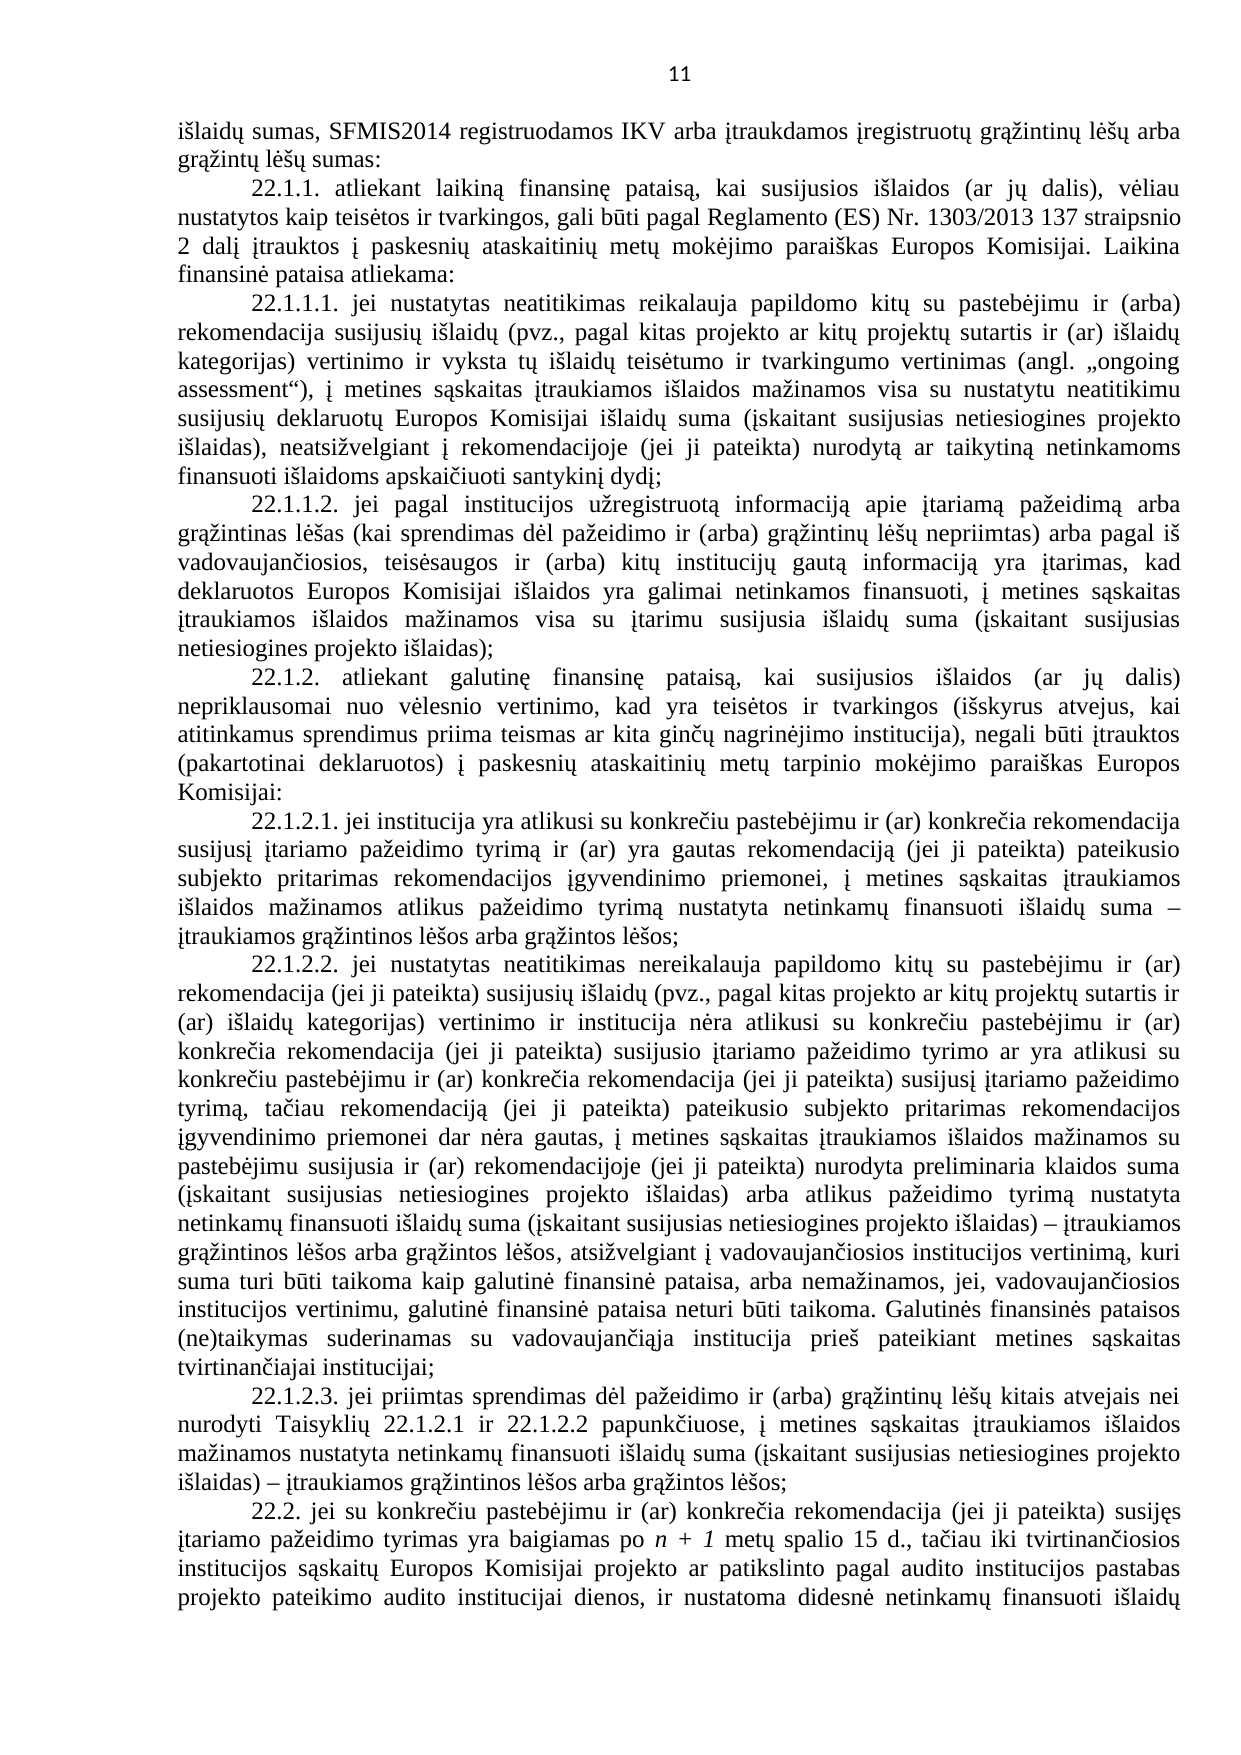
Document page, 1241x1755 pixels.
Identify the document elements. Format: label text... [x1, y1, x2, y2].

text 22.1.1.1. jei nustatytas neatitikimas reikalauja papildomo kitų su pastebėjimu ir (arba) rekomendacija susijusių išlaidų (pvz., pagal kitas projekto ar kitų projektų sutartis ir (ar) išlaidų kategorijas) vertinimo ir vyksta tų išlaidų teisėtumo ir tvarkingumo vertinimas (angl. „ongoing assessment“), į metines sąskaitas įtraukiamos išlaidos mažinamos visa su nustatytu neatitikimu susijusių deklaruotų Europos Komisijai išlaidų suma (įskaitant susijusias netiesiogines projekto išlaidas), neatsižvelgiant į rekomendacijoje (jei ji pateikta) nurodytą ar taikytiną netinkamoms finansuoti išlaidoms apskaičiuoti santykinį dydį; [177, 288, 1181, 489]
text 22.1.2.3. jei priimtas sprendimas dėl pažeidimo ir (arba) grąžintinų lėšų kitais atvejais nei nurodyti Taisyklių 22.1.2.1 ir 22.1.2.2 papunkčiuose, į metines sąskaitas įtraukiamos išlaidos mažinamos nustatyta netinkamų finansuoti išlaidų suma (įskaitant susijusias netiesiogines projekto išlaidas) – įtraukiamos grąžintinos lėšos arba grąžintos lėšos; [177, 1381, 1181, 1496]
text 22.2. jei su konkrečiu pastebėjimu ir (ar) konkrečia rekomendacija (jei ji pateikta) susijęs įtariamo pažeidimo tyrimas yra baigiamas po n + 1 metų spalio 15 d., tačiau iki tvirtinančiosios institucijos sąskaitų Europos Komisijai projekto ar patikslinto pagal audito institucijos pastabas projekto pateikimo audito institucijai dienos, ir nustatoma didesnė netinkamų finansuoti išlaidų [177, 1496, 1181, 1611]
text 22.1.2.1. jei institucija yra atlikusi su konkrečiu pastebėjimu ir (ar) konkrečia rekomendacija susijusį įtariamo pažeidimo tyrimą ir (ar) yra gautas rekomendaciją (jei ji pateikta) pateikusio subjekto pritarimas rekomendacijos įgyvendinimo priemonei, į metines sąskaitas įtraukiamos išlaidos mažinamos atlikus pažeidimo tyrimą nustatyta netinkamų finansuoti išlaidų suma – įtraukiamos grąžintinos lėšos arba grąžintos lėšos; [177, 806, 1181, 949]
text 22.1.2. atliekant galutinę finansinę pataisą, kai susijusios išlaidos (ar jų dalis) nepriklausomai nuo vėlesnio vertinimo, kad yra teisėtos ir tvarkingos (išskyrus atvejus, kai atitinkamus sprendimus priima teismas ar kita ginčų nagrinėjimo institucija), negali būti įtrauktos (pakartotinai deklaruotos) į paskesnių ataskaitinių metų tarpinio mokėjimo paraiškas Europos Komisijai: [177, 662, 1181, 806]
text 22.1.1. atliekant laikiną finansinę pataisą, kai susijusios išlaidos (ar jų dalis), vėliau nustatytos kaip teisėtos ir tvarkingos, gali būti pagal Reglamento (ES) Nr. 1303/2013 137 straipsnio 2 dalį įtrauktos į paskesnių ataskaitinių metų mokėjimo paraiškas Europos Komisijai. Laikina finansinė pataisa atliekama: [177, 173, 1181, 288]
text 22.1.1.2. jei pagal institucijos užregistruotą informaciją apie įtariamą pažeidimą arba grąžintinas lėšas (kai sprendimas dėl pažeidimo ir (arba) grąžintinų lėšų nepriimtas) arba pagal iš vadovaujančiosios, teisėsaugos ir (arba) kitų institucijų gautą informaciją yra įtarimas, kad deklaruotos Europos Komisijai išlaidos yra galimai netinkamos finansuoti, į metines sąskaitas įtraukiamos išlaidos mažinamos visa su įtarimu susijusia išlaidų suma (įskaitant susijusias netiesiogines projekto išlaidas); [177, 489, 1181, 662]
text išlaidų sumas, SFMIS2014 registruodamos IKV arba įtraukdamos įregistruotų grąžintinų lėšų arba grąžintų lėšų sumas: [177, 116, 1181, 173]
text 22.1.2.2. jei nustatytas neatitikimas nereikalauja papildomo kitų su pastebėjimu ir (ar) rekomendacija (jei ji pateikta) susijusių išlaidų (pvz., pagal kitas projekto ar kitų projektų sutartis ir (ar) išlaidų kategorijas) vertinimo ir institucija nėra atlikusi su konkrečiu pastebėjimu ir (ar) konkrečia rekomendacija (jei ji pateikta) susijusio įtariamo pažeidimo tyrimo ar yra atlikusi su konkrečiu pastebėjimu ir (ar) konkrečia rekomendacija (jei ji pateikta) susijusį įtariamo pažeidimo tyrimą, tačiau rekomendaciją (jei ji pateikta) pateikusio subjekto pritarimas rekomendacijos įgyvendinimo priemonei dar nėra gautas, į metines sąskaitas įtraukiamos išlaidos mažinamos su pastebėjimu susijusia ir (ar) rekomendacijoje (jei ji pateikta) nurodyta preliminaria klaidos suma (įskaitant susijusias netiesiogines projekto išlaidas) arba atlikus pažeidimo tyrimą nustatyta netinkamų finansuoti išlaidų suma (įskaitant susijusias netiesiogines projekto išlaidas) – įtraukiamos grąžintinos lėšos arba grąžintos lėšos, atsižvelgiant į vadovaujančiosios institucijos vertinimą, kuri suma turi būti taikoma kaip galutinė finansinė pataisa, arba nemažinamos, jei, vadovaujančiosios institucijos vertinimu, galutinė finansinė pataisa neturi būti taikoma. Galutinės finansinės pataisos (ne)taikymas suderinamas su vadovaujančiąja institucija prieš pateikiant metines sąskaitas tvirtinančiajai institucijai; [177, 949, 1181, 1381]
